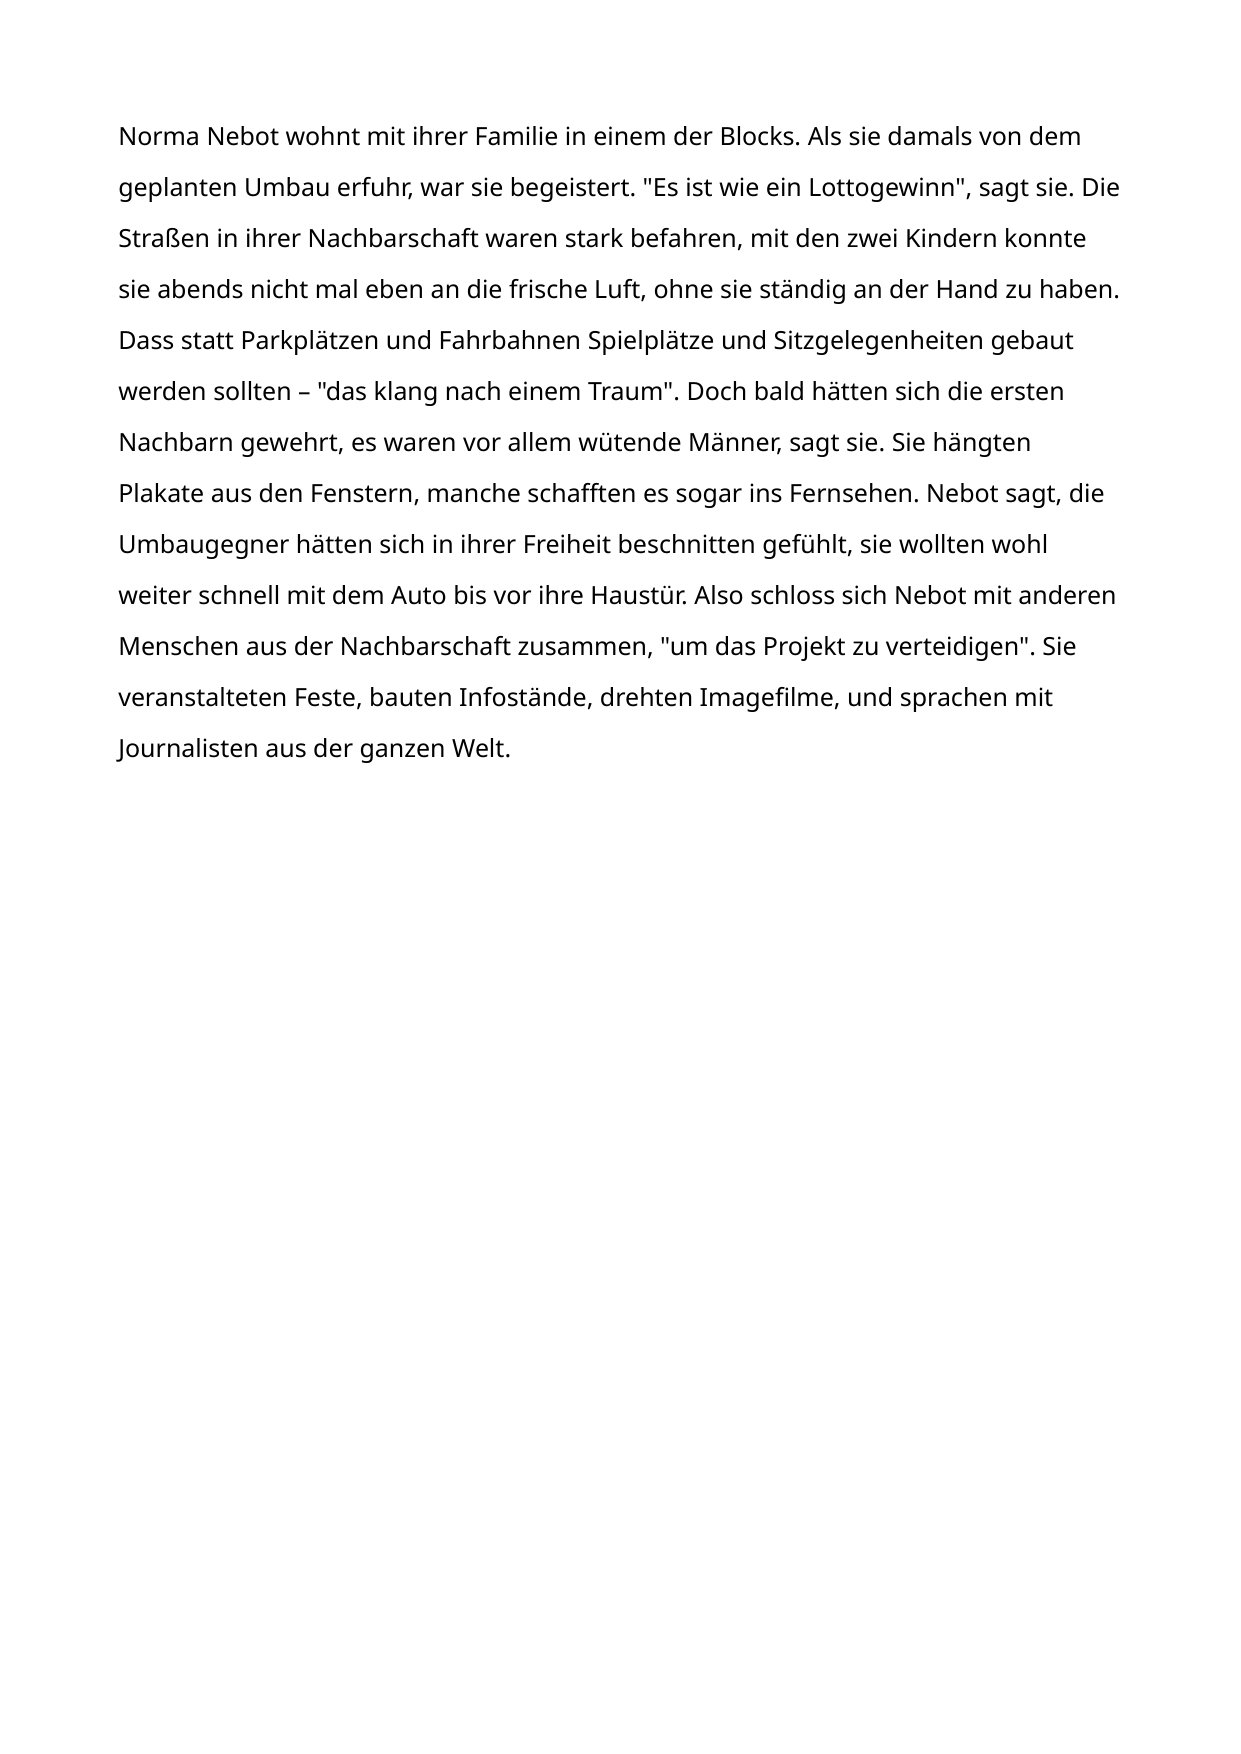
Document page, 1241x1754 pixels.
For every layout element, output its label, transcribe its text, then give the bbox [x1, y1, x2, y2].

text Norma Nebot wohnt mit ihrer Familie in einem der Blocks. Als sie damals von dem geplanten Umbau erfuhr, war sie begeistert. "Es ist wie ein Lottogewinn", sagt sie. Die Straßen in ihrer Nachbarschaft waren stark befahren, mit den zwei Kindern konnte sie abends nicht mal eben an die frische Luft, ohne sie ständig an der Hand zu haben. Dass statt Parkplätzen und Fahrbahnen Spielplätze und Sitzgelegenheiten gebaut werden sollten – "das klang nach einem Traum". Doch bald hätten sich die ersten Nachbarn gewehrt, es waren vor allem wütende Männer, sagt sie. Sie hängten Plakate aus den Fenstern, manche schafften es sogar ins Fernsehen. Nebot sagt, die Umbaugegner hätten sich in ihrer Freiheit beschnitten gefühlt, sie wollten wohl weiter schnell mit dem Auto bis vor ihre Haustür. Also schloss sich Nebot mit anderen Menschen aus der Nachbarschaft zusammen, "um das Projekt zu verteidigen". Sie veranstalteten Feste, bauten Infostände, drehten Imagefilme, und sprachen mit Journalisten aus der ganzen Welt. [118, 118, 1122, 765]
